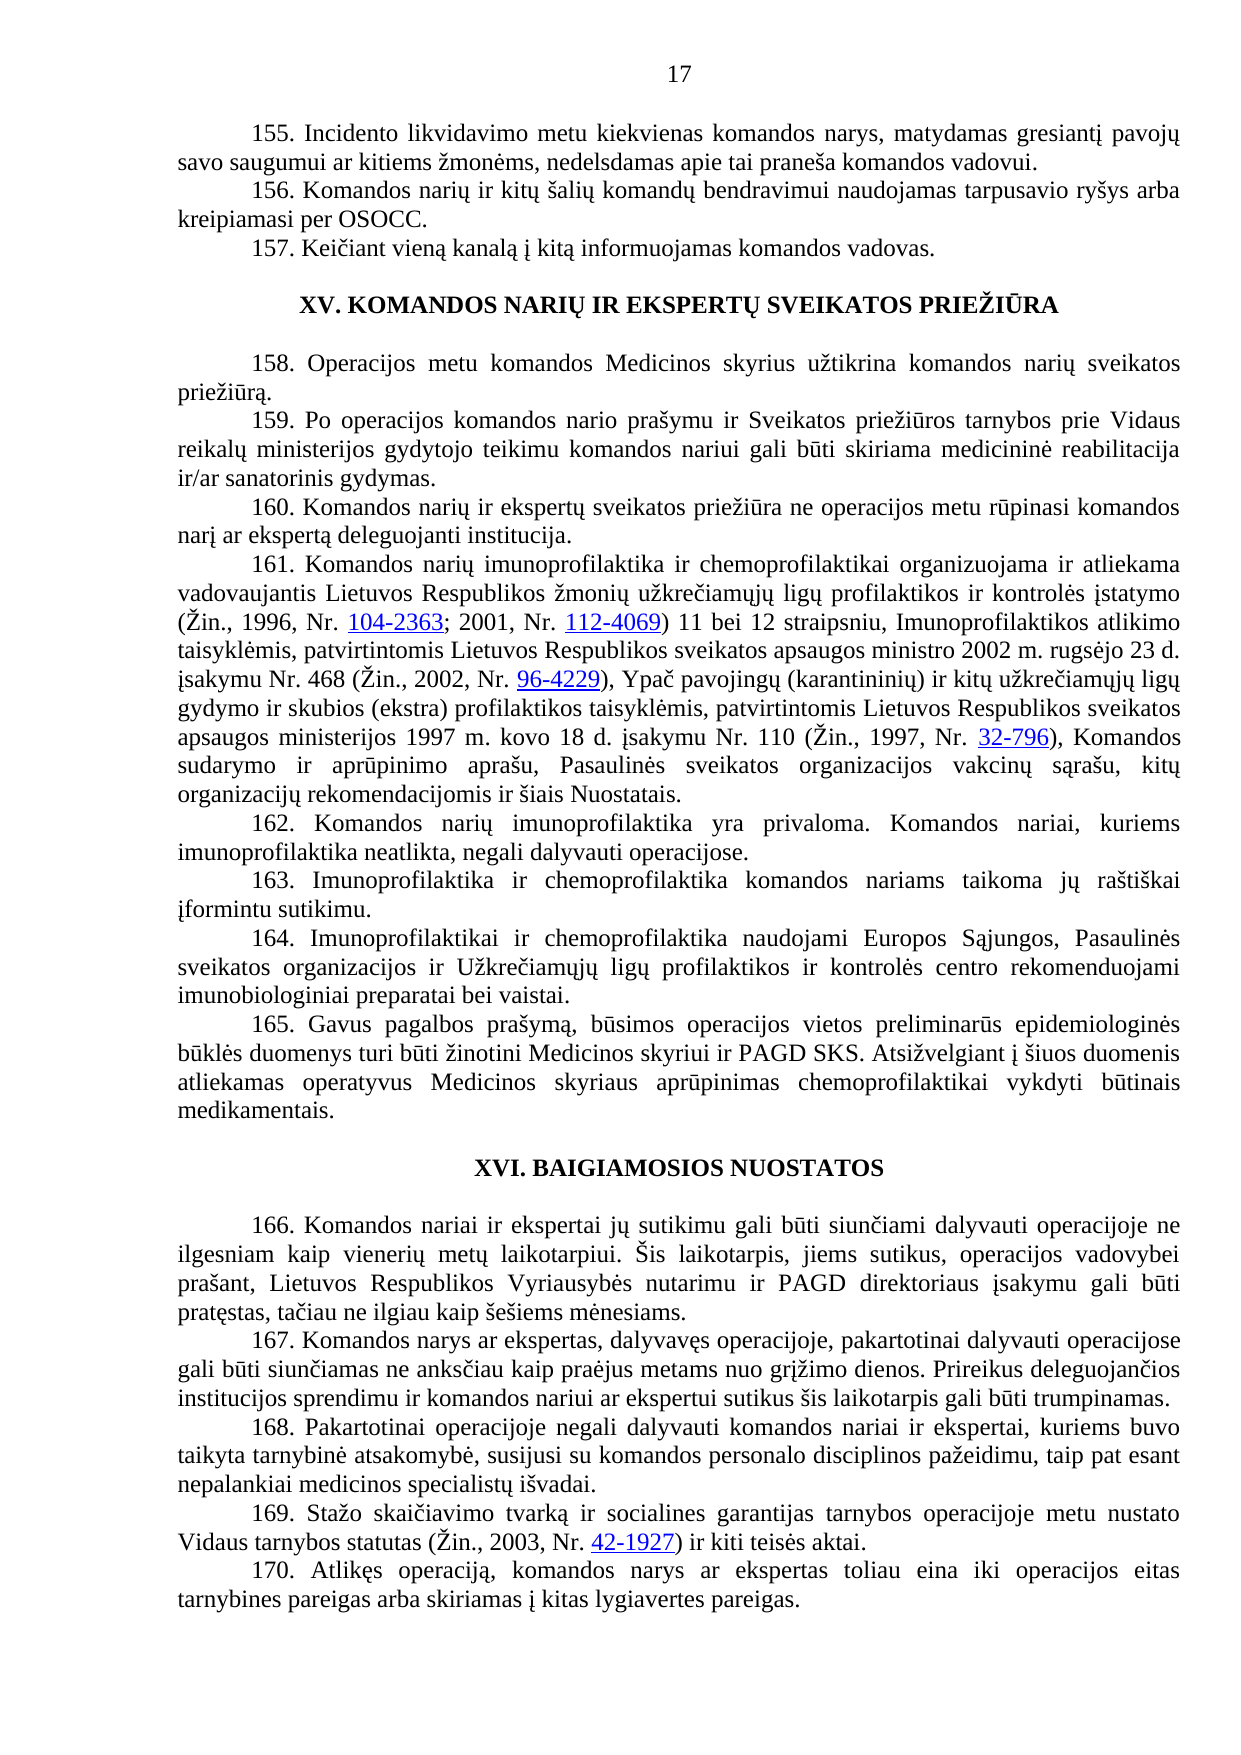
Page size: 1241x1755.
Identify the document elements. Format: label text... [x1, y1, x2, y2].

text 155. Incidento likvidavimo metu kiekvienas komandos narys, matydamas gresiantį pavojų savo saugumui ar kitiems žmonėms, nedelsdamas apie tai praneša komandos vadovui. [177, 118, 1181, 176]
text 160. Komandos narių ir ekspertų sveikatos priežiūra ne operacijos metu rūpinasi komandos narį ar ekspertą deleguojanti institucija. [177, 492, 1181, 549]
text 156. Komandos narių ir kitų šalių komandų bendravimui naudojamas tarpusavio ryšys arba kreipiamasi per OSOCC. [177, 176, 1181, 233]
text 167. Komandos narys ar ekspertas, dalyvavęs operacijoje, pakartotinai dalyvauti operacijose gali būti siunčiamas ne anksčiau kaip praėjus metams nuo grįžimo dienos. Prireikus deleguojančios institucijos sprendimu ir komandos nariui ar ekspertui sutikus šis laikotarpis gali būti trumpinamas. [177, 1326, 1181, 1412]
text 169. Stažo skaičiavimo tvarką ir socialines garantijas tarnybos operacijoje metu nustato Vidaus tarnybos statutas (Žin., 2003, Nr. 42-1927) ir kiti teisės aktai. [177, 1498, 1181, 1556]
text 165. Gavus pagalbos prašymą, būsimos operacijos vietos preliminarūs epidemiologinės būklės duomenys turi būti žinotini Medicinos skyriui ir PAGD SKS. Atsižvelgiant į šiuos duomenis atliekamas operatyvus Medicinos skyriaus aprūpinimas chemoprofilaktikai vykdyti būtinais medikamentais. [177, 1009, 1181, 1124]
text 166. Komandos nariai ir ekspertai jų sutikimu gali būti siunčiami dalyvauti operacijoje ne ilgesniam kaip vienerių metų laikotarpiui. Šis laikotarpis, jiems sutikus, operacijos vadovybei prašant, Lietuvos Respublikos Vyriausybės nutarimu ir PAGD direktoriaus įsakymu gali būti pratęstas, tačiau ne ilgiau kaip šešiems mėnesiams. [177, 1211, 1181, 1326]
text 163. Imunoprofilaktika ir chemoprofilaktika komandos nariams taikoma jų raštiškai įformintu sutikimu. [177, 866, 1181, 923]
text 162. Komandos narių imunoprofilaktika yra privaloma. Komandos nariai, kuriems imunoprofilaktika neatlikta, negali dalyvauti operacijose. [177, 808, 1181, 866]
text 158. Operacijos metu komandos Medicinos skyrius užtikrina komandos narių sveikatos priežiūrą. [177, 348, 1181, 406]
text 161. Komandos narių imunoprofilaktika ir chemoprofilaktikai organizuojama ir atliekama vadovaujantis Lietuvos Respublikos žmonių užkrečiamųjų ligų profilaktikos ir kontrolės įstatymo (Žin., 1996, Nr. 104-2363; 2001, Nr. 112-4069) 11 bei 12 straipsniu, Imunoprofilaktikos atlikimo taisyklėmis, patvirtintomis Lietuvos Respublikos sveikatos apsaugos ministro 2002 m. rugsėjo 23 d. įsakymu Nr. 468 (Žin., 2002, Nr. 96-4229), Ypač pavojingų (karantininių) ir kitų užkrečiamųjų ligų gydymo ir skubios (ekstra) profilaktikos taisyklėmis, patvirtintomis Lietuvos Respublikos sveikatos apsaugos ministerijos 1997 m. kovo 18 d. įsakymu Nr. 110 (Žin., 1997, Nr. 32-796), Komandos sudarymo ir aprūpinimo aprašu, Pasaulinės sveikatos organizacijos vakcinų sąrašu, kitų organizacijų rekomendacijomis ir šiais Nuostatais. [177, 549, 1181, 808]
text 170. Atlikęs operaciją, komandos narys ar ekspertas toliau eina iki operacijos eitas tarnybines pareigas arba skiriamas į kitas lygiavertes pareigas. [177, 1556, 1181, 1613]
text 157. Keičiant vieną kanalą į kitą informuojamas komandos vadovas. [177, 233, 1181, 262]
text XV. KOMANDOS NARIŲ IR EKSPERTŲ SVEIKATOS PRIEŽIŪRA [177, 291, 1181, 319]
text 168. Pakartotinai operacijoje negali dalyvauti komandos nariai ir ekspertai, kuriems buvo taikyta tarnybinė atsakomybė, susijusi su komandos personalo disciplinos pažeidimu, taip pat esant nepalankiai medicinos specialistų išvadai. [177, 1412, 1181, 1498]
text 159. Po operacijos komandos nario prašymu ir Sveikatos priežiūros tarnybos prie Vidaus reikalų ministerijos gydytojo teikimu komandos nariui gali būti skiriama medicininė reabilitacija ir/ar sanatorinis gydymas. [177, 406, 1181, 492]
text 164. Imunoprofilaktikai ir chemoprofilaktika naudojami Europos Sąjungos, Pasaulinės sveikatos organizacijos ir Užkrečiamųjų ligų profilaktikos ir kontrolės centro rekomenduojami imunobiologiniai preparatai bei vaistai. [177, 923, 1181, 1009]
text XVI. BAIGIAMOSIOS NUOSTATOS [177, 1153, 1181, 1182]
